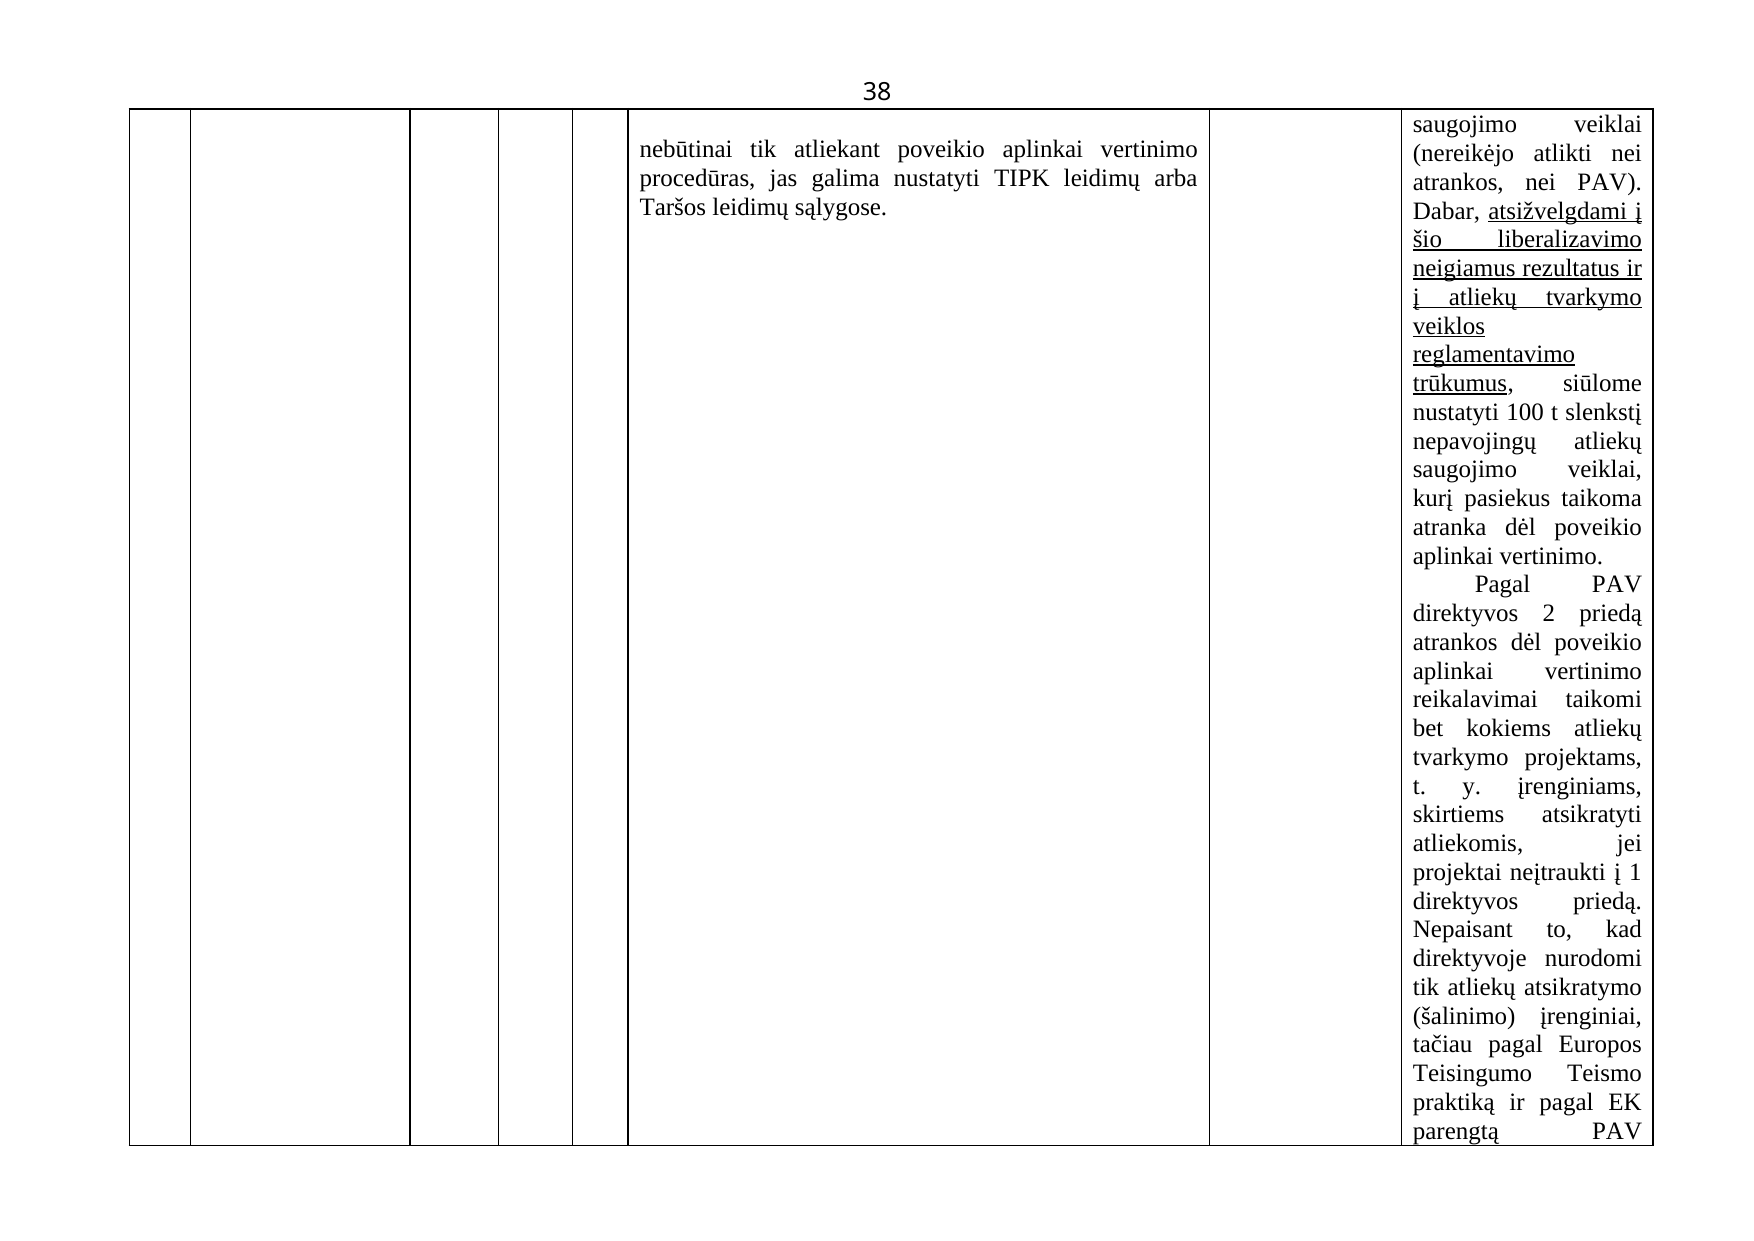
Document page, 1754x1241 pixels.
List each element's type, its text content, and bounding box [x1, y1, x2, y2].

table_cell saugojimo veiklai (nereikėjo atlikti nei atrankos, nei PAV). Dabar, atsižvelgdami į šio liberalizavimo neigiamus rezultatus ir į atliekų tvarkymo veiklos reglamentavimo trūkumus, siūlome nustatyti 100 t slenkstį nepavojingų atliekų saugojimo veiklai, kurį pasiekus taikoma atranka dėl poveikio aplinkai vertinimo. Pagal PAV direktyvos 2 priedą atrankos dėl poveikio aplinkai vertinimo reikalavimai taikomi bet kokiems atliekų tvarkymo projektams, t. y. įrenginiams, skirtiems atsikratyti atliekomis, jei projektai neįtraukti į 1 direktyvos priedą. Nepaisant to, kad direktyvoje nurodomi tik atliekų atsikratymo (šalinimo) įrenginiai, tačiau pagal Europos Teisingumo Teismo praktiką ir pagal EK parengtą PAV [1402, 110, 1652, 1144]
table_cell nebūtinai tik atliekant poveikio aplinkai vertinimo procedūras, jas galima nustatyti TIPK leidimų arba Taršos leidimų sąlygose. [629, 110, 1209, 1144]
table_cell [411, 110, 498, 1144]
table_cell [573, 110, 627, 1144]
table_cell [191, 110, 409, 1144]
table_cell [1210, 110, 1401, 1144]
table_cell [499, 110, 572, 1144]
table_cell [130, 110, 190, 1144]
